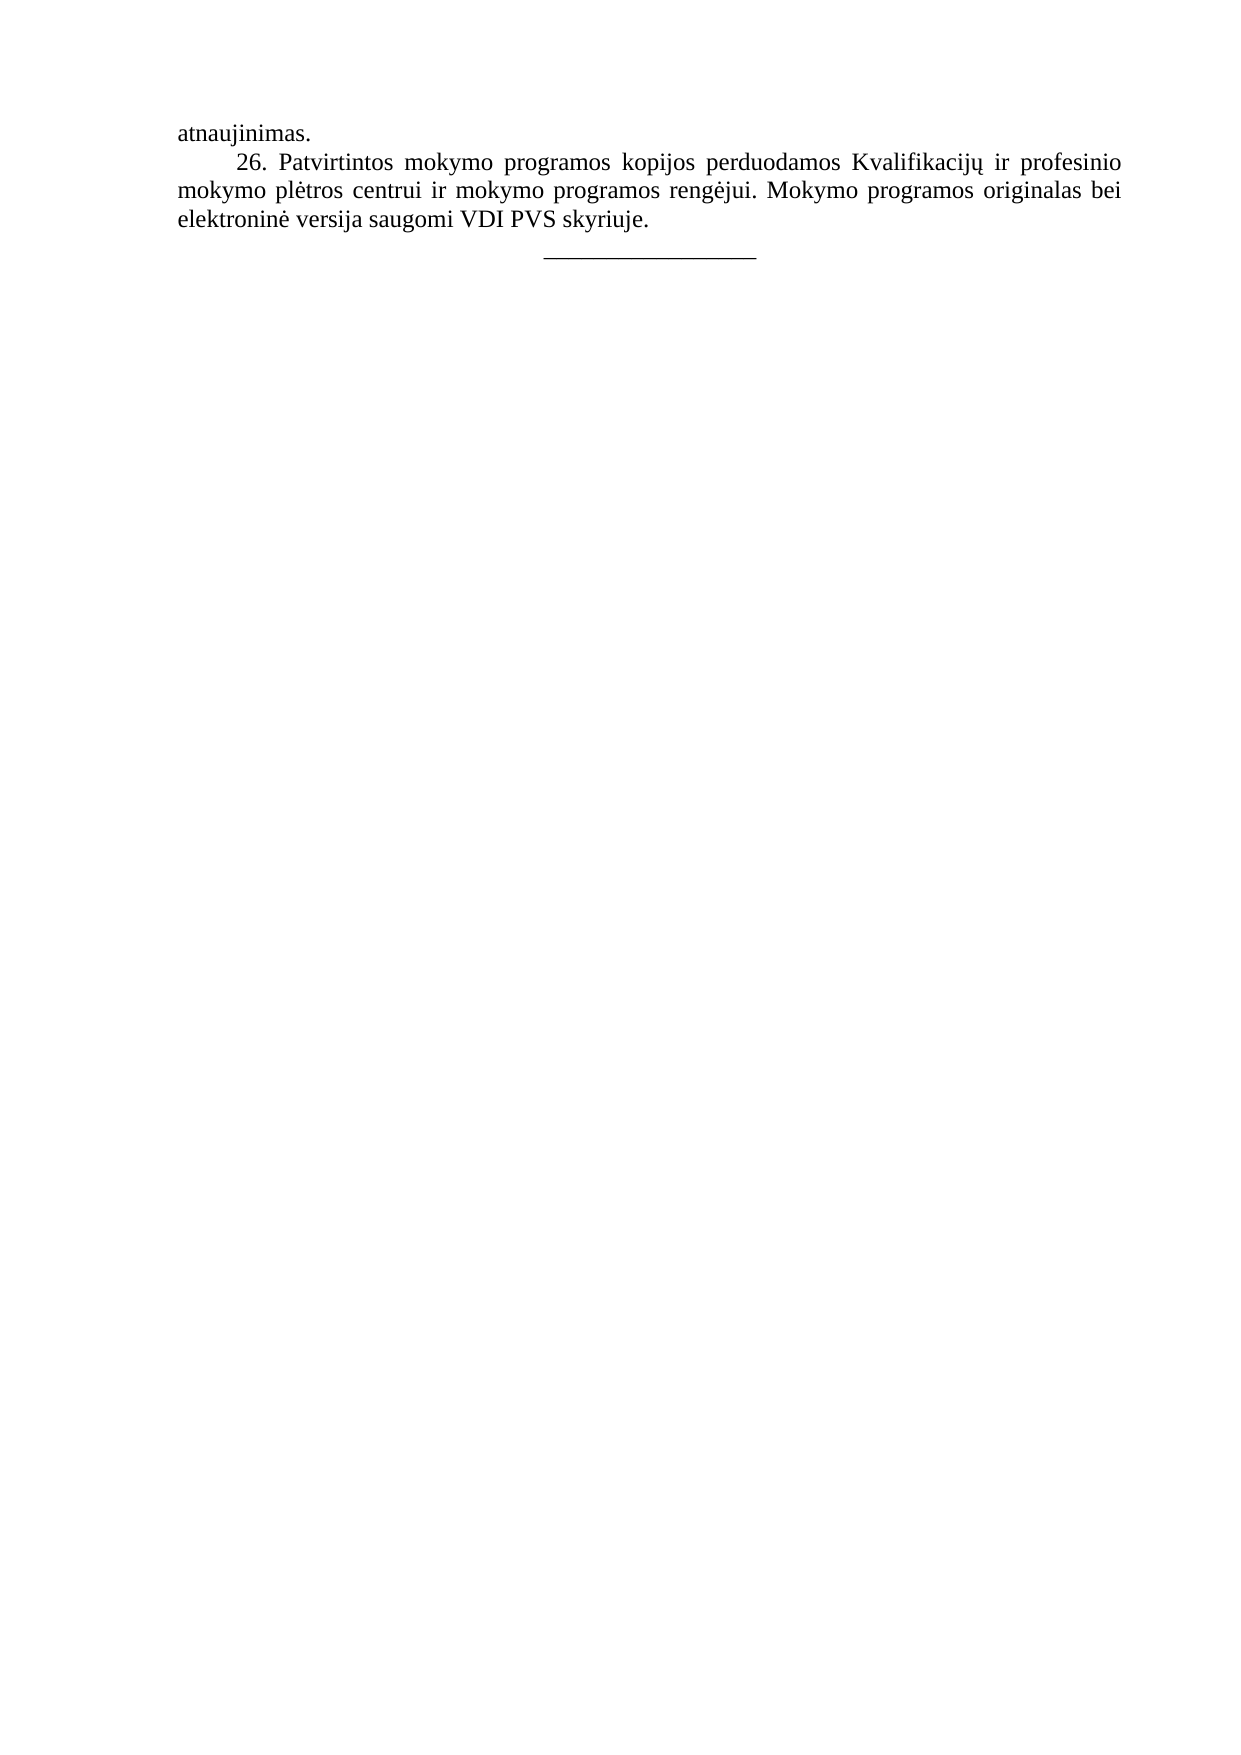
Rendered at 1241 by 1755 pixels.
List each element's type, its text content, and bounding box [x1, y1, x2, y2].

text _________________ [177, 233, 1122, 262]
text 26. Patvirtintos mokymo programos kopijos perduodamos Kvalifikacijų ir profesinio mokymo plėtros centrui ir mokymo programos rengėjui. Mokymo programos originalas bei elektroninė versija saugomi VDI PVS skyriuje. [177, 147, 1122, 233]
text atnaujinimas. [177, 118, 1122, 147]
